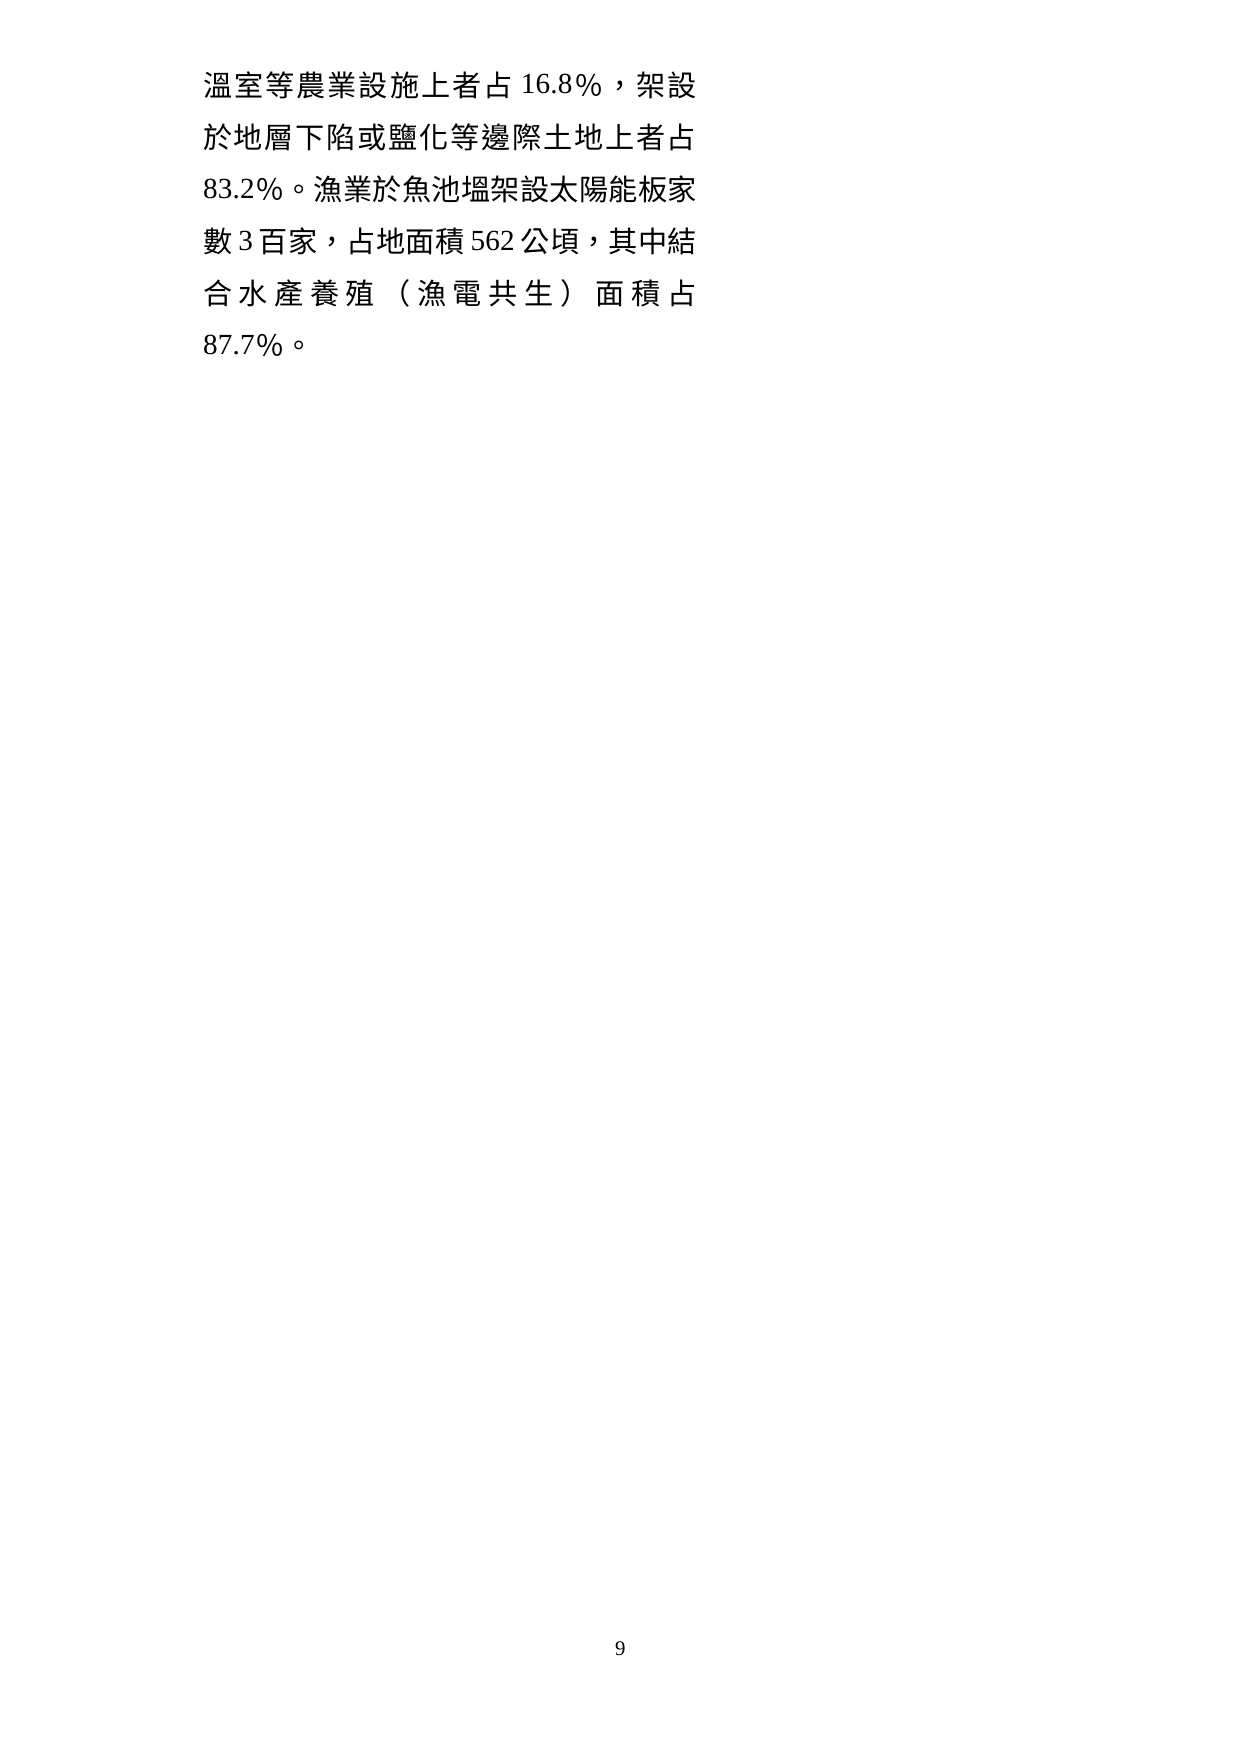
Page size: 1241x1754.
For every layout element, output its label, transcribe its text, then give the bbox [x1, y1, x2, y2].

text 溫室等農業設施上者占16.8％，架設於地層下陷或鹽化等邊際土地上者占83.2％。漁業於魚池塭架設太陽能板家數3百家，占地面積562公頃，其中結合水產養殖（漁電共生）面積占87.7％。 [118, 57, 697, 370]
